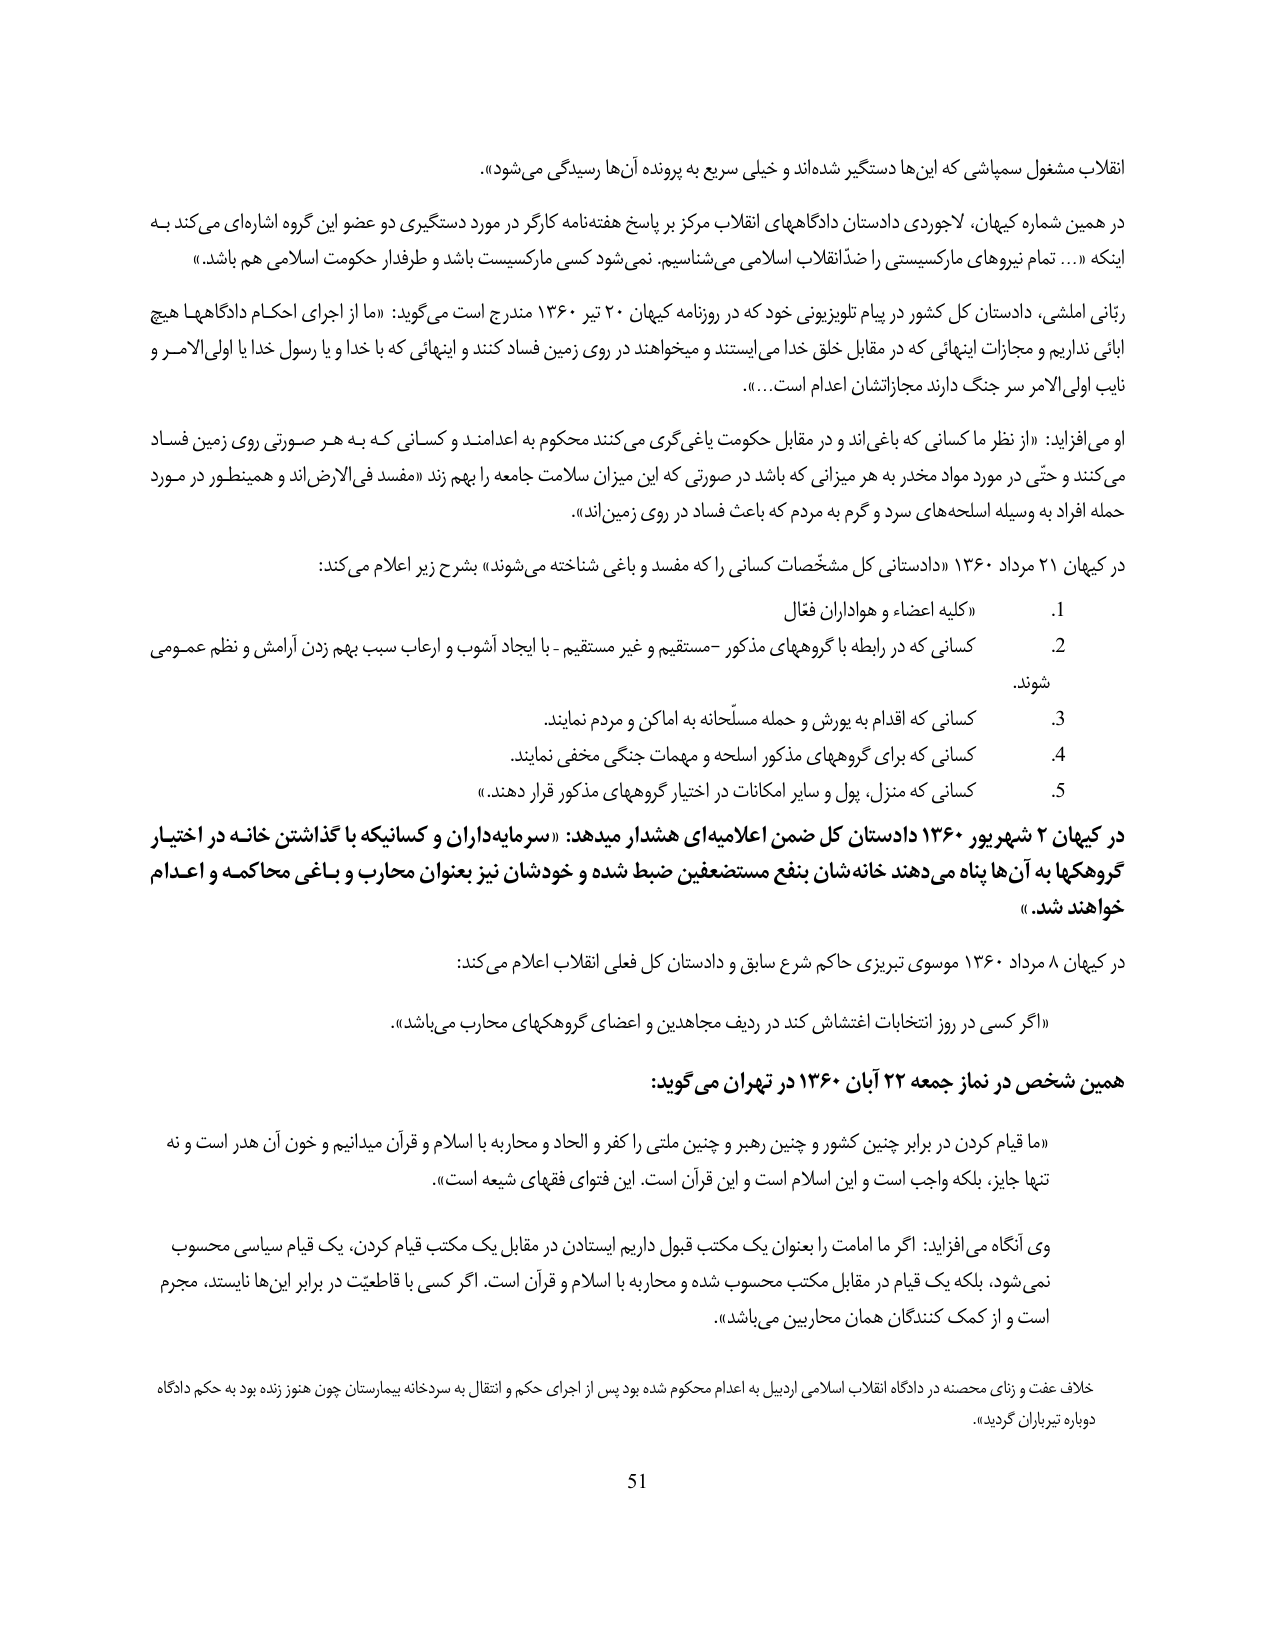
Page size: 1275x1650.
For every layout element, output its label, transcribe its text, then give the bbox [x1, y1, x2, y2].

list «کلیه اعضاء و هواداران فعّال [150, 592, 1050, 628]
text «اگر کسی در روز انتخابات اغتشاش کند در ردیف مجاهدین و اعضای گروهکهای محارب می‌باشد». [150, 1004, 1050, 1041]
list کسانی که برای گروههای مذکور اسلحه و مهمات جنگی مخفی نمایند. [150, 737, 1050, 773]
text در کیهان ۱۵ تیرماه ۱۳۶۰، مصاحبه‌ای از آیت الله محمدی گیلانی حاکم دادگاههای شرع آمده. در پاسخ خبرنگار رادیو سوئد مبنی بر دستگیری عده‌ای در کارخانجات می‌گوید: «بله، در بعضی کارخانه‌ها پس از حادثه بمب گذاری تعدادی ضدّ انقلاب سرگرم شادی و پایکوبی شدند و علیه انقلاب مشغول سمپاشی که این‌ها دستگیر شده‌اند و خیلی سریع به پرونده آن‌ها رسیدگی می‌شود». [150, 150, 1125, 186]
list کسانی که در رابطه با گروههای مذکور -مستقیم و غیر مستقیم – با ایجاد آشوب و ارعاب سبب بهم زدن آرامش و نظم عمومی شوند. [150, 628, 1050, 701]
text وی آنگاه می‌افزاید: اگر ما امامت را بعنوان یک مکتب قبول داریم ایستادن در مقابل یک مکتب قیام کردن، یک قیام سیاسی محسوب نمی‌شود، بلکه یک قیام در مقابل مکتب محسوب شده و محاربه با اسلام و قرآن است. اگر کسی با قاطعیّت در برابر این‌ها نایستد، مجرم است و از کمک کنندگان همان محاربین می‌باشد». [150, 1227, 1050, 1335]
text در کیهان ۱۷ دی ۱۳۵۸ موردی از جریان احکام دادگاهها در اردبیل (از شهرهای آذربایجان واقع در شمال غربی ایران) مینویسد: «زن شوهرداری بنام فریده که به جرم عمل خلاف عفت و زنای محصنه در دادگاه انقلاب اسلامی اردبیل به اعدام محکوم شده بود پس از اجرای حکم و انتقال به سردخانه بیمارستان چون هنوز زنده بود به حکم دادگاه دوباره تیرباران گردید». [150, 1374, 1125, 1434]
list کسانی که منزل، پول و سایر امکانات در اختیار گروههای مذکور قرار دهند.» [150, 773, 1050, 809]
text «ما قیام کردن در برابر چنین کشور و چنین رهبر و چنین ملتی را کفر و الحاد و محاربه با اسلام و قرآن میدانیم و خون آن هدر است و نه تنها جایز، بلکه واجب است و این اسلام است و این قرآن است. این فتوای فقهای شیعه است». [150, 1124, 1050, 1197]
text ربّانی املشی، دادستان کل کشور در پیام تلویزیونی خود که در روزنامه کیهان ۲۰ تیر ۱۳۶۰ مندرج است می‌گوید: «ما از اجرای احکام دادگاهها هیچ ابائی نداریم و مجازات اینهائی که در مقابل خلق خدا می‌ایستند و میخواهند در روی زمین فساد کنند و اینهائی که با خدا و یا رسول خدا یا اولی‌الامر و نایب اولی‌الامر سر جنگ دارند مجازاتشان اعدام است…». [150, 294, 1125, 403]
text در کیهان ۲ شهریور ۱۳۶۰ دادستان کل ضمن اعلامیه‌ای هشدار میدهد: «سرمایه‌داران و کسانیکه با گذاشتن خانه در اختیار گروهکها به آن‌ها پناه می‌دهند خانه‌شان بنفع مستضعفین ضبط شده و خودشان نیز بعنوان محارب و باغی محاکمه و اعدام خواهند شد.» [150, 818, 1125, 926]
text در همین شماره کیهان، لاجوردی دادستان دادگاههای انقلاب مرکز بر پاسخ هفته‌نامه کارگر در مورد دستگیری دو عضو این گروه اشاره‌ای می‌کند به اینکه «… تمام نیروهای مارکسیستی را ضدّ‌انقلاب اسلامی می‌شناسیم. نمی‌شود کسی مارکسیست باشد و طرفدار حکومت اسلامی هم باشد.» [150, 204, 1125, 276]
text همین شخص در نماز جمعه ۲۲ آبان ۱۳۶۰ در تهران می‌گوید: [150, 1064, 1125, 1101]
text در کیهان ۲۱ مرداد ۱۳۶۰ «دادستانی کل مشخّصات کسانی را که مفسد و باغی شناخته می‌شوند» بشرح زیر اعلام می‌کند: [150, 547, 1125, 583]
text او می‌افزاید: «از نظر ما کسانی که باغی‌اند و در مقابل حکومت یاغی‌گری می‌کنند محکوم به اعدامند و کسانی که به هر صورتی روی زمین فساد می‌کنند و حتّی در مورد مواد مخدر به هر میزانی که باشد در صورتی که این میزان سلامت جامعه را بهم زند «مفسد فی‌الارض‌اند و همینطور در مورد حمله افراد به وسیله اسلحه‌های سرد و گرم به مردم که باعث فساد در روی زمین‌اند». [150, 421, 1125, 529]
text در کیهان ۸ مرداد ۱۳۶۰ موسوی تبریزی حاکم شرع سابق و دادستان کل فعلی انقلاب اعلام می‌کند: [150, 944, 1125, 980]
list کسانی که اقدام به یورش و حمله مسلّحانه به اماکن و مردم نمایند. [150, 701, 1050, 737]
